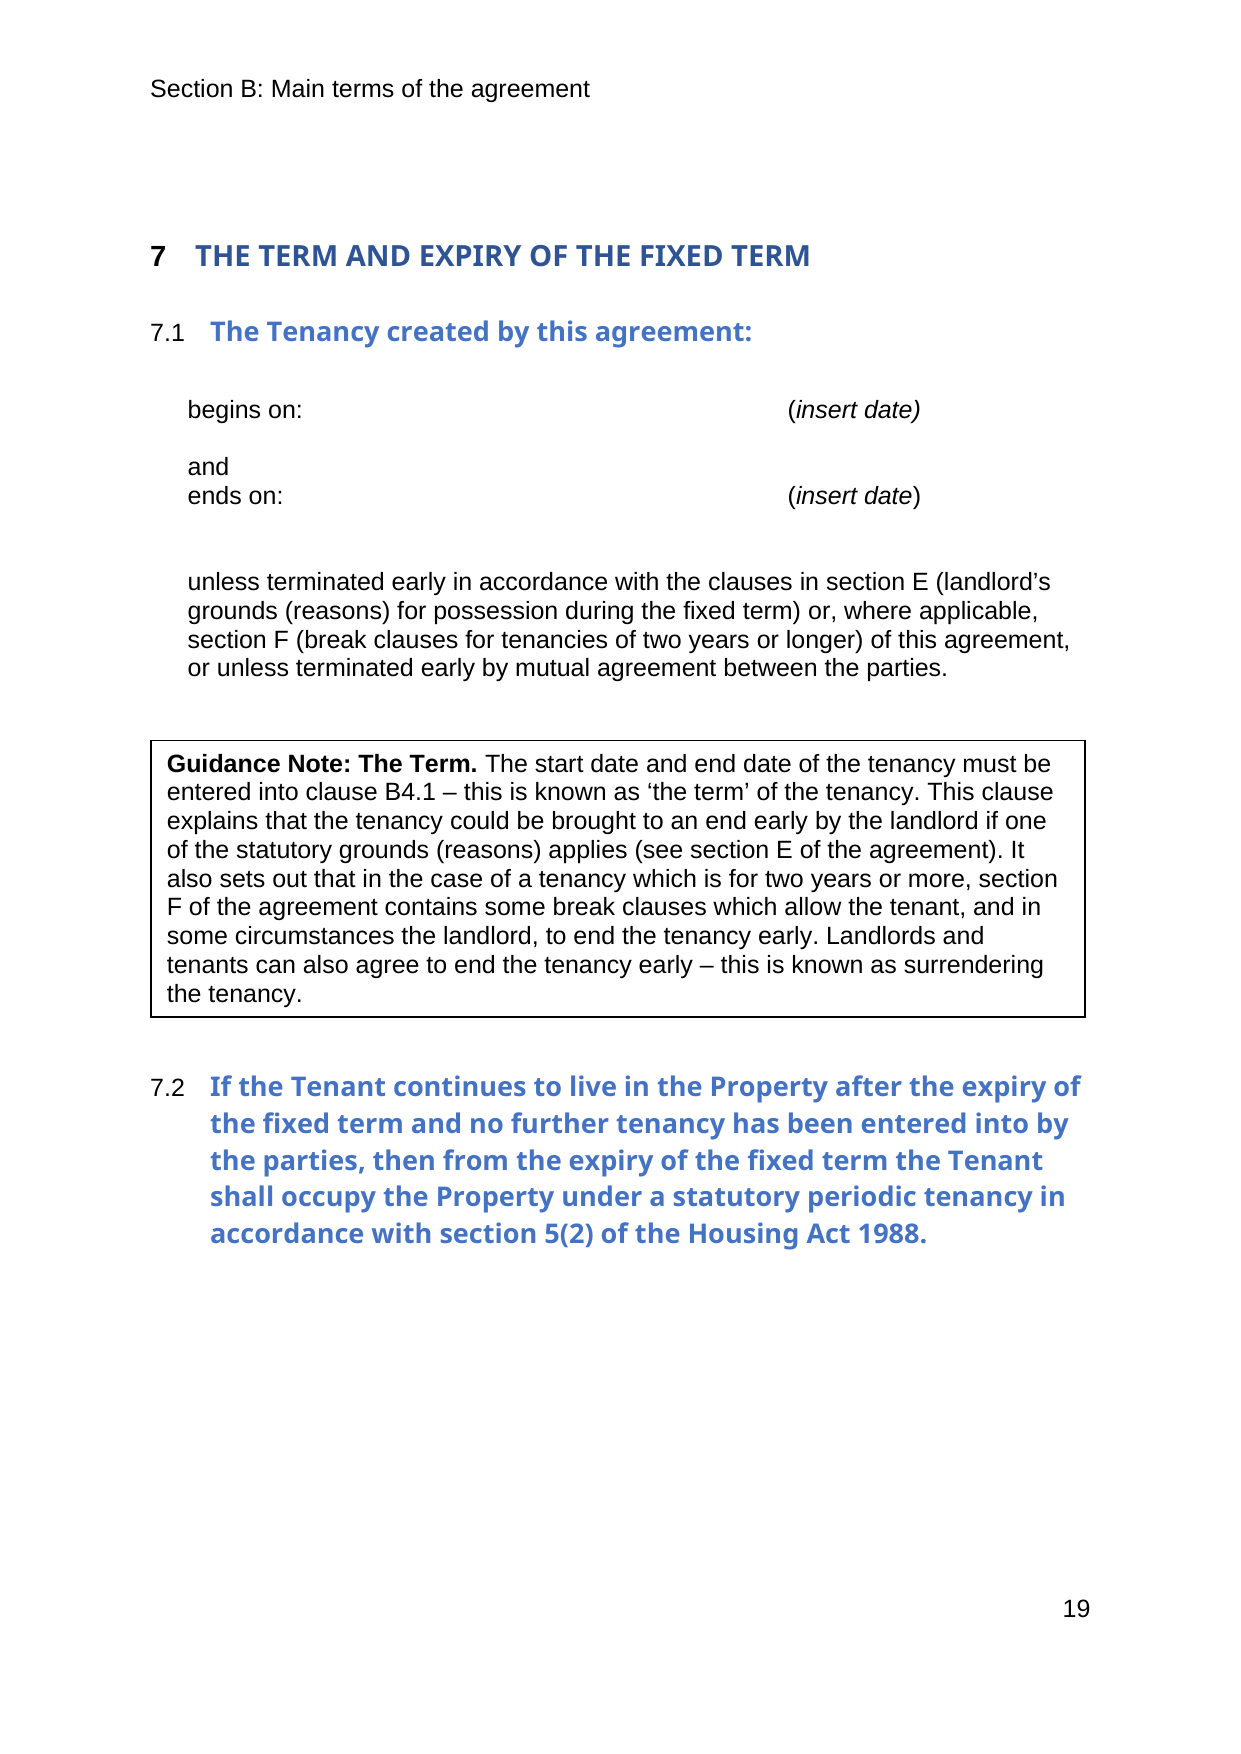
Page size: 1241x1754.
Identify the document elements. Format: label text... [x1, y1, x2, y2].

list ends on: (insert date) [187, 481, 1090, 509]
list begins on: (insert date) [187, 394, 1090, 423]
list and [187, 452, 1090, 481]
subtitle The Tenancy created by this agreement: [150, 312, 1090, 349]
text Guidance Note: The Term. The start date and end date of the tenancy must be entered into clause B4.1 – this is known as ‘the term’ of the tenancy. This clause explains that the tenancy could be brought to an end early by the landlord if one of the statutory grounds (reasons) applies (see section E of the agreement). It also sets out that in the case of a tenancy which is for two years or more, section F of the agreement contains some break clauses which allow the tenant, and in some circumstances the landlord, to end the tenancy early. Landlords and tenants can also agree to end the tenancy early – this is known as surrendering the tenancy. [167, 749, 1069, 1007]
list unless terminated early in accordance with the clauses in section E (landlord’s grounds (reasons) for possession during the fixed term) or, where applicable, section F (break clauses for tenancies of two years or longer) of this agreement, or unless terminated early by mutual agreement between the parties. [187, 567, 1090, 682]
subtitle If the Tenant continues to live in the Property after the expiry of the fixed term and no further tenancy has been entered into by the parties, then from the expiry of the fixed term the Tenant shall occupy the Property under a statutory periodic tenancy in accordance with section 5(2) of the Housing Act 1988. [150, 1067, 1090, 1252]
subtitle THE TERM AND EXPIRY OF THE FIXED TERM [150, 235, 1090, 275]
